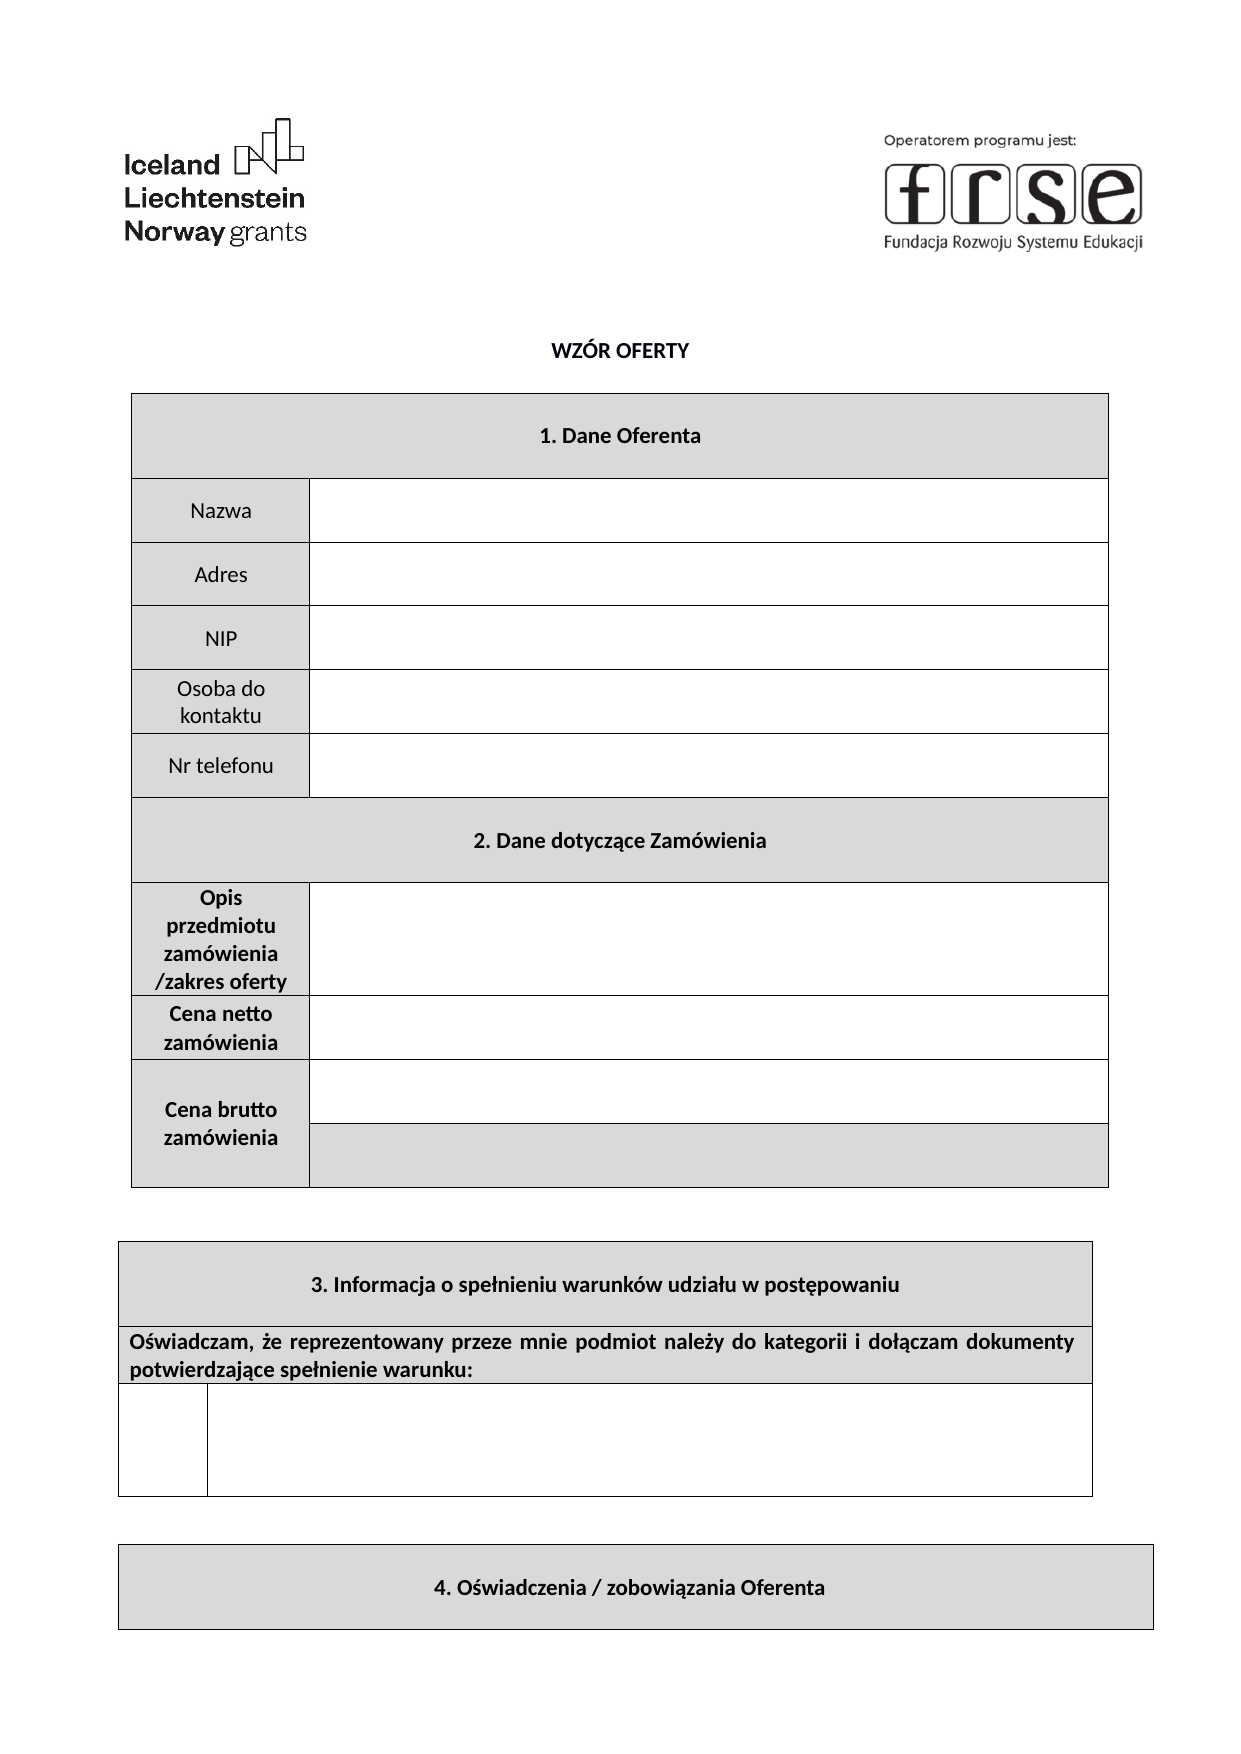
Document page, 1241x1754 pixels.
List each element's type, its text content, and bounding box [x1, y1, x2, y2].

table_cell NIP [132, 606, 309, 669]
table_cell [310, 1124, 1108, 1187]
table_cell [310, 543, 1108, 605]
table_header 3. Informacja o spełnieniu warunków udziału w postępowaniu [119, 1242, 1092, 1326]
table_cell Cena netto zamówienia [132, 996, 309, 1059]
table_cell [119, 1384, 207, 1496]
table_cell 2. Dane dotyczące Zamówienia [132, 798, 1108, 882]
table_cell Nr telefonu [132, 734, 309, 797]
table_cell [310, 996, 1108, 1059]
table_cell [310, 883, 1108, 995]
table_cell [208, 1384, 1092, 1496]
table_cell Cena brutto zamówienia [132, 1060, 309, 1187]
table_cell Oświadczam, że reprezentowany przeze mnie podmiot należy do kategorii i dołączam dokumenty potwierdzające spełnienie warunku: [119, 1327, 1092, 1383]
text WZÓR OFERTY [118, 337, 1122, 364]
table_header 1. Dane Oferenta [132, 394, 1108, 478]
table_cell [310, 670, 1108, 733]
table_cell Adres [132, 543, 309, 605]
table_cell [310, 734, 1108, 797]
table_cell [310, 606, 1108, 669]
table_cell Nazwa [132, 479, 309, 542]
table_header 4. Oświadczenia / zobowiązania Oferenta [119, 1545, 1153, 1629]
table_cell Osoba do kontaktu [132, 670, 309, 733]
table_cell [310, 479, 1108, 542]
table_cell [310, 1060, 1108, 1123]
table_cell Opis przedmiotu zamówienia /zakres oferty [132, 883, 309, 995]
